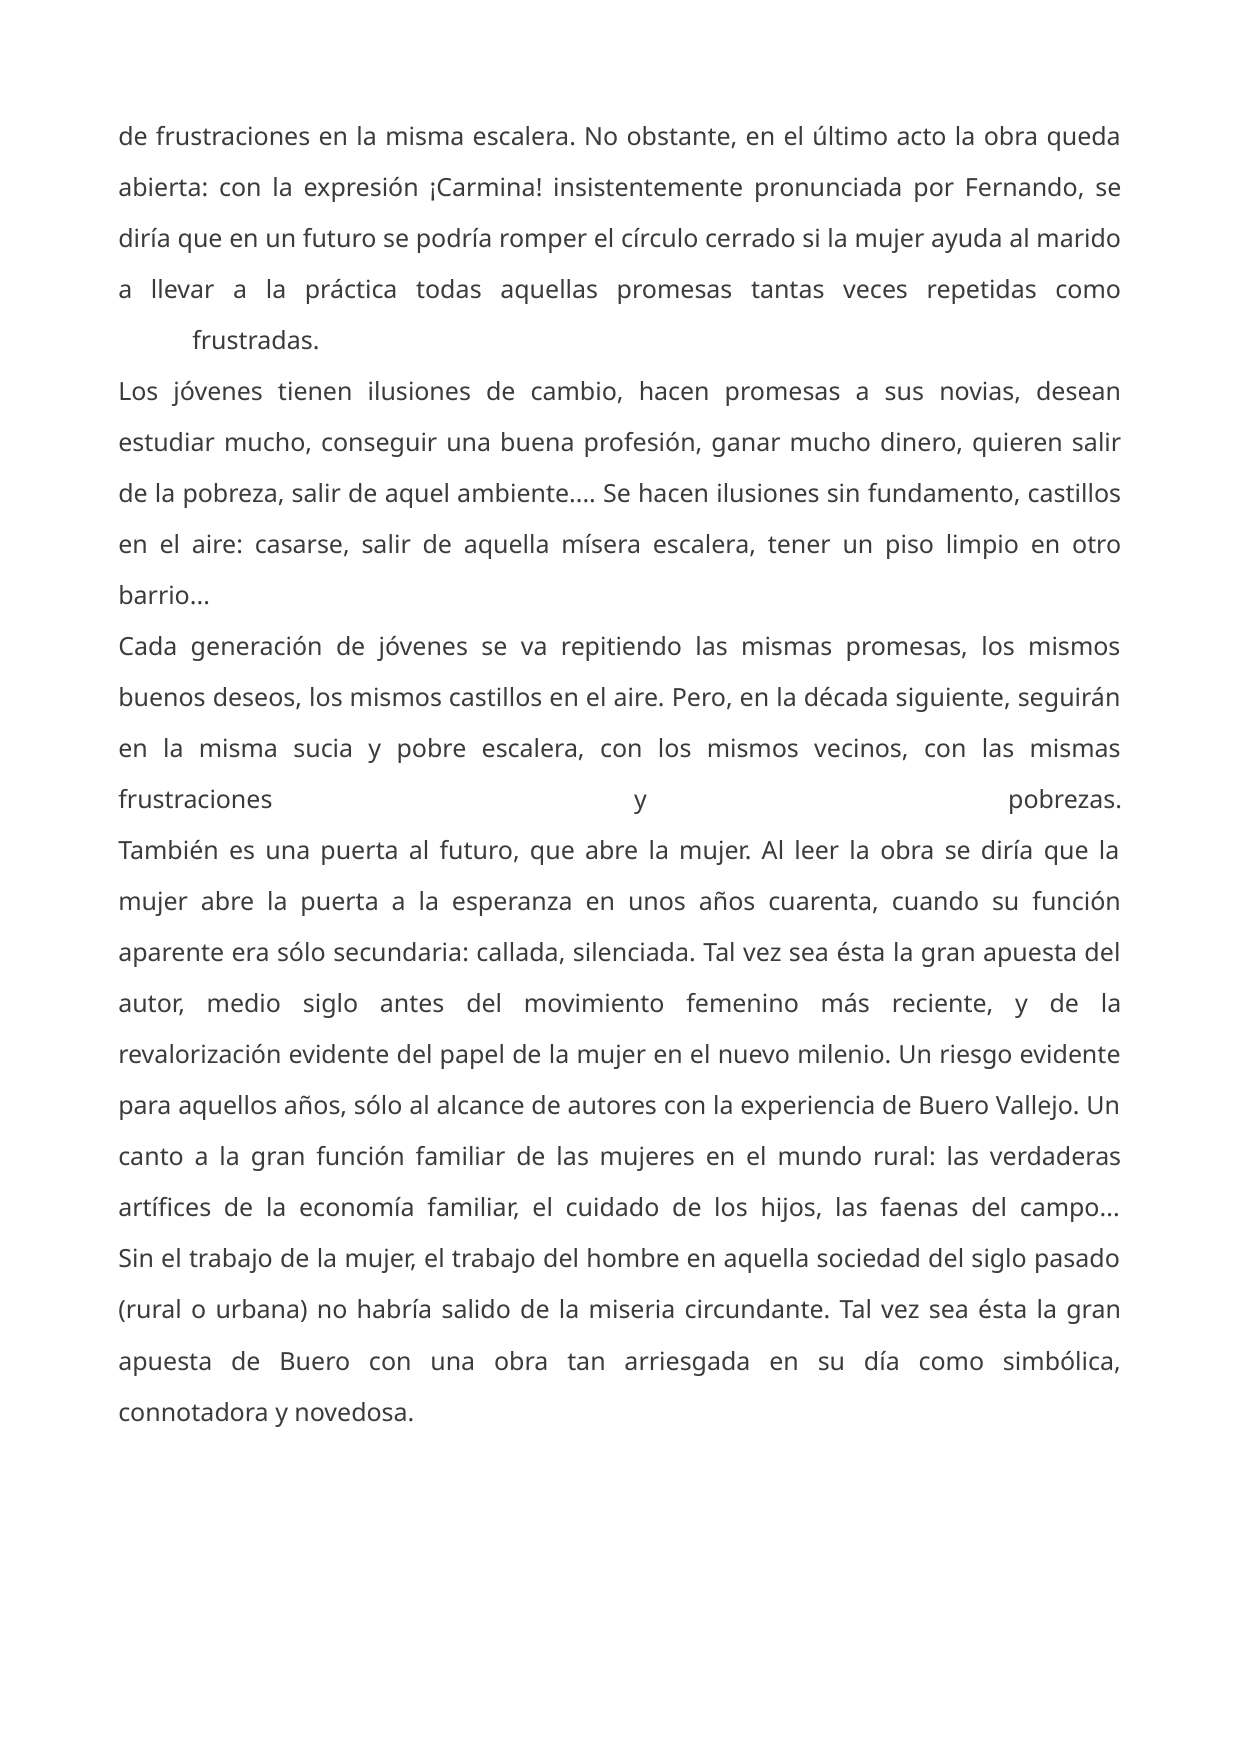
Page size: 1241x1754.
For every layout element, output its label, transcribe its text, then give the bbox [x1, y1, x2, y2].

text de frustraciones en la misma escalera. No obstante, en el último acto la obra queda abierta: con la expresión ¡Carmina! insistentemente pronunciada por Fernando, se diría que en un futuro se podría romper el círculo cerrado si la mujer ayuda al marido a llevar a la práctica todas aquellas promesas tantas veces repetidas como frustradas. Los jóvenes tienen ilusiones de cambio, hacen promesas a sus novias, desean estudiar mucho, conseguir una buena profesión, ganar mucho dinero, quieren salir de la pobreza, salir de aquel ambiente.... Se hacen ilusiones sin fundamento, castillos en el aire: casarse, salir de aquella mísera escalera, tener un piso limpio en otro barrio... Cada generación de jóvenes se va repitiendo las mismas promesas, los mismos buenos deseos, los mismos castillos en el aire. Pero, en la década siguiente, seguirán en la misma sucia y pobre escalera, con los mismos vecinos, con las mismas frustraciones y pobrezas. También es una puerta al futuro, que abre la mujer. Al leer la obra se diría que la mujer abre la puerta a la esperanza en unos años cuarenta, cuando su función aparente era sólo secundaria: callada, silenciada. Tal vez sea ésta la gran apuesta del autor, medio siglo antes del movimiento femenino más reciente, y de la revalorización evidente del papel de la mujer en el nuevo milenio. Un riesgo evidente para aquellos años, sólo al alcance de autores con la experiencia de Buero Vallejo. Un canto a la gran función familiar de las mujeres en el mundo rural: las verdaderas artífices de la economía familiar, el cuidado de los hijos, las faenas del campo... Sin el trabajo de la mujer, el trabajo del hombre en aquella sociedad del siglo pasado (rural o urbana) no habría salido de la miseria circundante. Tal vez sea ésta la gran apuesta de Buero con una obra tan arriesgada en su día como simbólica, connotadora y novedosa. [118, 118, 1122, 1428]
